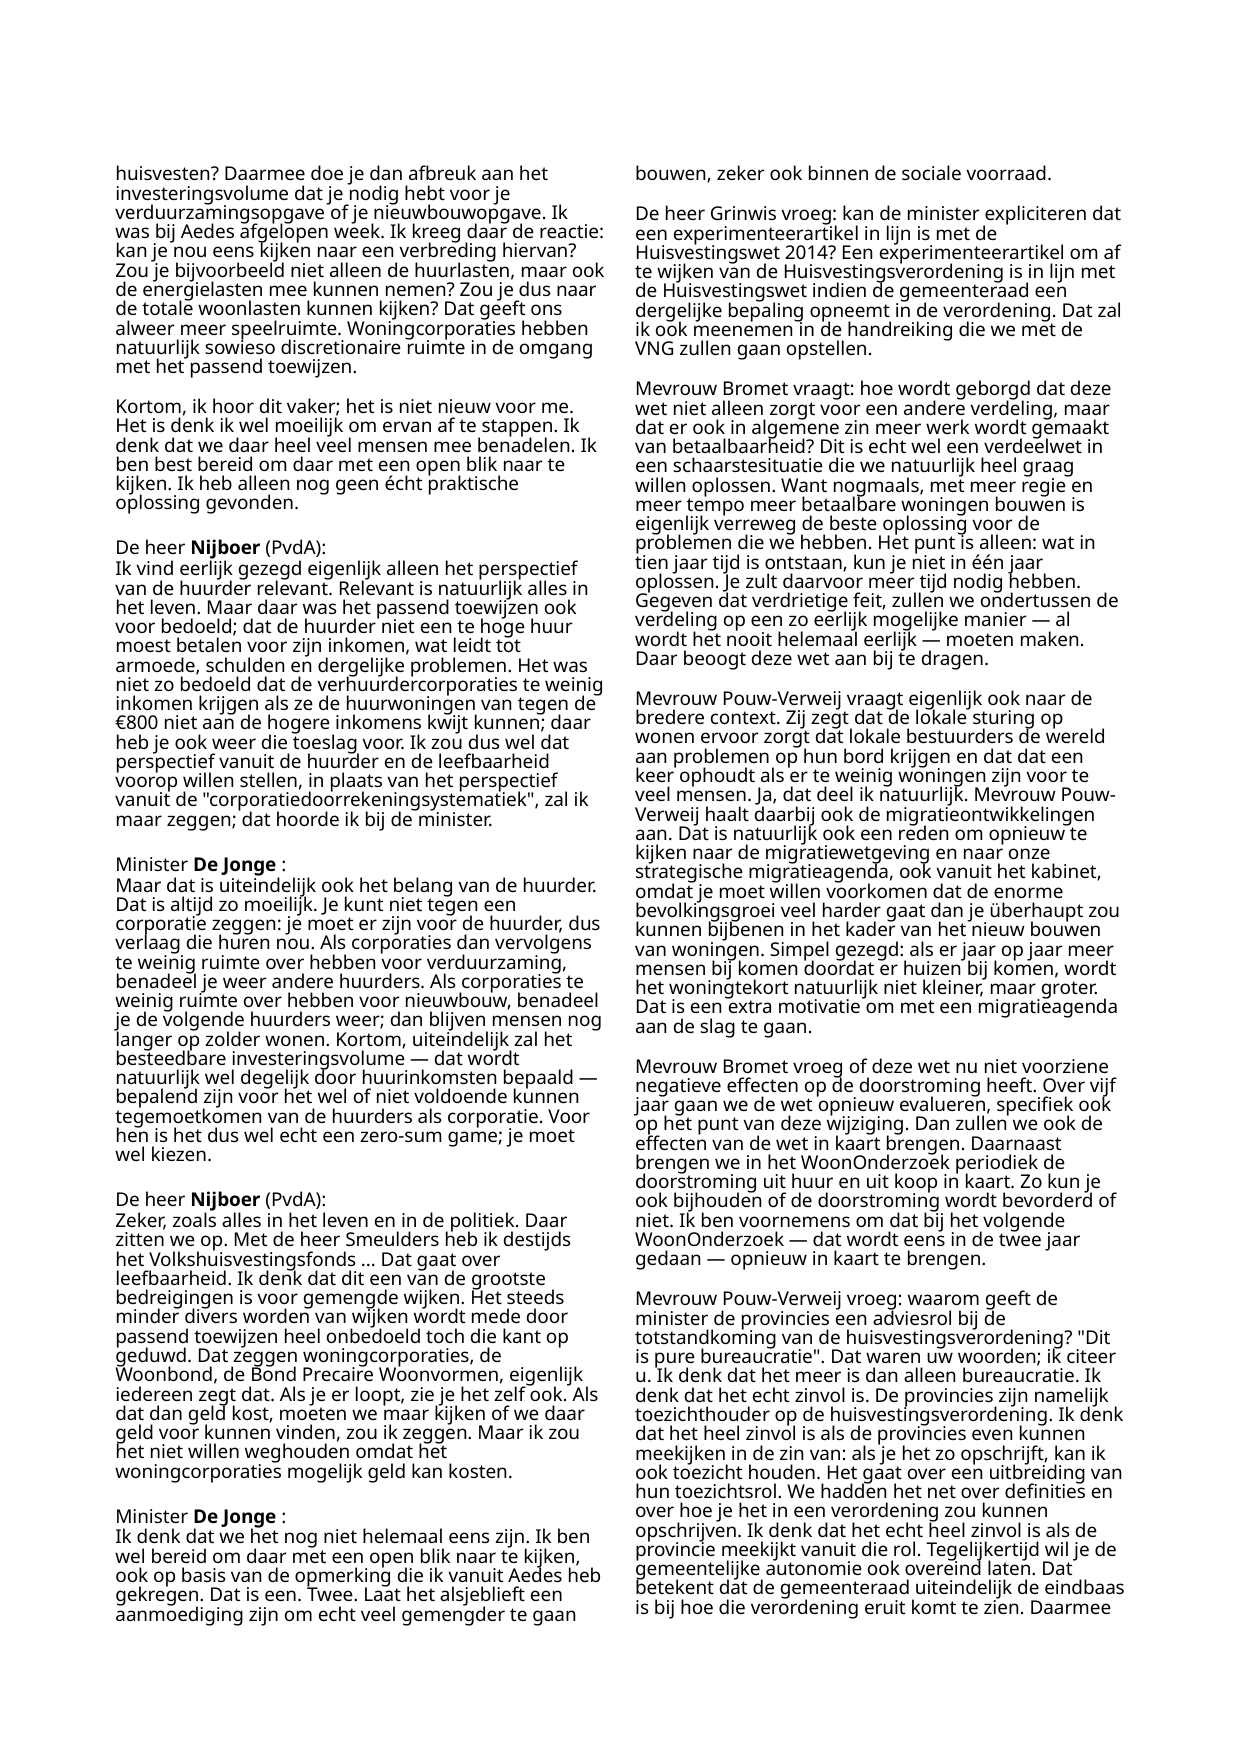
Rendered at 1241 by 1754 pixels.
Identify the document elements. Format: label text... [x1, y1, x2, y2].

text De heer Nijboer (PvdA): [115, 534, 605, 560]
text De heer Nijboer (PvdA): [115, 1186, 605, 1212]
text Zeker, zoals alles in het leven en in de politiek. Daar zitten we op. Met de heer Smeulders heb ik destijds het Volkshuisvestingsfonds … Dat gaat over leefbaarheid. Ik denk dat dit een van de grootste bedreigingen is voor gemengde wijken. Het steeds minder divers worden van wijken wordt mede door passend toewijzen heel onbedoeld toch die kant op geduwd. Dat zeggen woningcorporaties, de Woonbond, de Bond Precaire Woonvormen, eigenlijk iedereen zegt dat. Als je er loopt, zie je het zelf ook. Als dat dan geld kost, moeten we maar kijken of we daar geld voor kunnen vinden, zou ik zeggen. Maar ik zou het niet willen weghouden omdat het woningcorporaties mogelijk geld kan kosten. [115, 1212, 605, 1482]
text bouwen, zeker ook binnen de sociale voorraad. [635, 165, 1125, 184]
text Ik denk dat we het nog niet helemaal eens zijn. Ik ben wel bereid om daar met een open blik naar te kijken, ook op basis van de opmerking die ik vanuit Aedes heb gekregen. Dat is een. Twee. Laat het alsjeblieft een aanmoediging zijn om echt veel gemengder te gaan [115, 1528, 605, 1625]
text Minister De Jonge : [115, 851, 605, 877]
text Ik vind eerlijk gezegd eigenlijk alleen het perspectief van de huurder relevant. Relevant is natuurlijk alles in het leven. Maar daar was het passend toewijzen ook voor bedoeld; dat de huurder niet een te hoge huur moest betalen voor zijn inkomen, wat leidt tot armoede, schulden en dergelijke problemen. Het was niet zo bedoeld dat de verhuurdercorporaties te weinig inkomen krijgen als ze de huurwoningen van tegen de €800 niet aan de hogere inkomens kwijt kunnen; daar heb je ook weer die toeslag voor. Ik zou dus wel dat perspectief vanuit de huurder en de leefbaarheid voorop willen stellen, in plaats van het perspectief vanuit de "corporatiedoorrekeningsystematiek", zal ik maar zeggen; dat hoorde ik bij de minister. [115, 560, 605, 830]
text De heer Grinwis vroeg: kan de minister expliciteren dat een experimenteerartikel in lijn is met de Huisvestingswet 2014? Een experimenteerartikel om af te wijken van de Huisvestingsverordening is in lijn met de Huisvestingswet indien de gemeenteraad een dergelijke bepaling opneemt in de verordening. Dat zal ik ook meenemen in de handreiking die we met de VNG zullen gaan opstellen. [635, 205, 1125, 359]
text huisvesten? Daarmee doe je dan afbreuk aan het investeringsvolume dat je nodig hebt voor je verduurzamingsopgave of je nieuwbouwopgave. Ik was bij Aedes afgelopen week. Ik kreeg daar de reactie: kan je nou eens kijken naar een verbreding hiervan? Zou je bijvoorbeeld niet alleen de huurlasten, maar ook de energielasten mee kunnen nemen? Zou je dus naar de totale woonlasten kunnen kijken? Dat geeft ons alweer meer speelruimte. Woningcorporaties hebben natuurlijk sowieso discretionaire ruimte in de omgang met het passend toewijzen. [115, 165, 605, 377]
text Mevrouw Pouw-Verweij vraagt eigenlijk ook naar de bredere context. Zij zegt dat de lokale sturing op wonen ervoor zorgt dat lokale bestuurders de wereld aan problemen op hun bord krijgen en dat dat een keer ophoudt als er te weinig woningen zijn voor te veel mensen. Ja, dat deel ik natuurlijk. Mevrouw Pouw-Verweij haalt daarbij ook de migratieontwikkelingen aan. Dat is natuurlijk ook een reden om opnieuw te kijken naar de migratiewetgeving en naar onze strategische migratieagenda, ook vanuit het kabinet, omdat je moet willen voorkomen dat de enorme bevolkingsgroei veel harder gaat dan je überhaupt zou kunnen bijbenen in het kader van het nieuw bouwen van woningen. Simpel gezegd: als er jaar op jaar meer mensen bij komen doordat er huizen bij komen, wordt het woningtekort natuurlijk niet kleiner, maar groter. Dat is een extra motivatie om met een migratieagenda aan de slag te gaan. [635, 690, 1125, 1037]
text Kortom, ik hoor dit vaker; het is niet nieuw voor me. Het is denk ik wel moeilijk om ervan af te stappen. Ik denk dat we daar heel veel mensen mee benadelen. Ik ben best bereid om daar met een open blik naar te kijken. Ik heb alleen nog geen écht praktische oplossing gevonden. [115, 398, 605, 514]
text Minister De Jonge : [115, 1503, 605, 1528]
text Mevrouw Pouw-Verweij vroeg: waarom geeft de minister de provincies een adviesrol bij de totstandkoming van de huisvestingsverordening? "Dit is pure bureaucratie". Dat waren uw woorden; ik citeer u. Ik denk dat het meer is dan alleen bureaucratie. Ik denk dat het echt zinvol is. De provincies zijn namelijk toezichthouder op de huisvestingsverordening. Ik denk dat het heel zinvol is als de provincies even kunnen meekijken in de zin van: als je het zo opschrijft, kan ik ook toezicht houden. Het gaat over een uitbreiding van hun toezichtsrol. We hadden het net over definities en over hoe je het in een verordening zou kunnen opschrijven. Ik denk dat het echt heel zinvol is als de provincie meekijkt vanuit die rol. Tegelijkertijd wil je de gemeentelijke autonomie ook overeind laten. Dat betekent dat de gemeenteraad uiteindelijk de eindbaas is bij hoe die verordening eruit komt te zien. Daarmee [635, 1290, 1125, 1618]
text Maar dat is uiteindelijk ook het belang van de huurder. Dat is altijd zo moeilijk. Je kunt niet tegen een corporatie zeggen: je moet er zijn voor de huurder, dus verlaag die huren nou. Als corporaties dan vervolgens te weinig ruimte over hebben voor verduurzaming, benadeel je weer andere huurders. Als corporaties te weinig ruimte over hebben voor nieuwbouw, benadeel je de volgende huurders weer; dan blijven mensen nog langer op zolder wonen. Kortom, uiteindelijk zal het besteedbare investeringsvolume — dat wordt natuurlijk wel degelijk door huurinkomsten bepaald — bepalend zijn voor het wel of niet voldoende kunnen tegemoetkomen van de huurders als corporatie. Voor hen is het dus wel echt een zero-sum game; je moet wel kiezen. [115, 877, 605, 1166]
text Mevrouw Bromet vraagt: hoe wordt geborgd dat deze wet niet alleen zorgt voor een andere verdeling, maar dat er ook in algemene zin meer werk wordt gemaakt van betaalbaarheid? Dit is echt wel een verdeelwet in een schaarstesituatie die we natuurlijk heel graag willen oplossen. Want nogmaals, met meer regie en meer tempo meer betaalbare woningen bouwen is eigenlijk verreweg de beste oplossing voor de problemen die we hebben. Het punt is alleen: wat in tien jaar tijd is ontstaan, kun je niet in één jaar oplossen. Je zult daarvoor meer tijd nodig hebben. Gegeven dat verdrietige feit, zullen we ondertussen de verdeling op een zo eerlijk mogelijke manier — al wordt het nooit helemaal eerlijk — moeten maken. Daar beoogt deze wet aan bij te dragen. [635, 380, 1125, 669]
text Mevrouw Bromet vroeg of deze wet nu niet voorziene negatieve effecten op de doorstroming heeft. Over vijf jaar gaan we de wet opnieuw evalueren, specifiek ook op het punt van deze wijziging. Dan zullen we ook de effecten van de wet in kaart brengen. Daarnaast brengen we in het WoonOnderzoek periodiek de doorstroming uit huur en uit koop in kaart. Zo kun je ook bijhouden of de doorstroming wordt bevorderd of niet. Ik ben voornemens om dat bij het volgende WoonOnderzoek — dat wordt eens in de twee jaar gedaan — opnieuw in kaart te brengen. [635, 1058, 1125, 1269]
